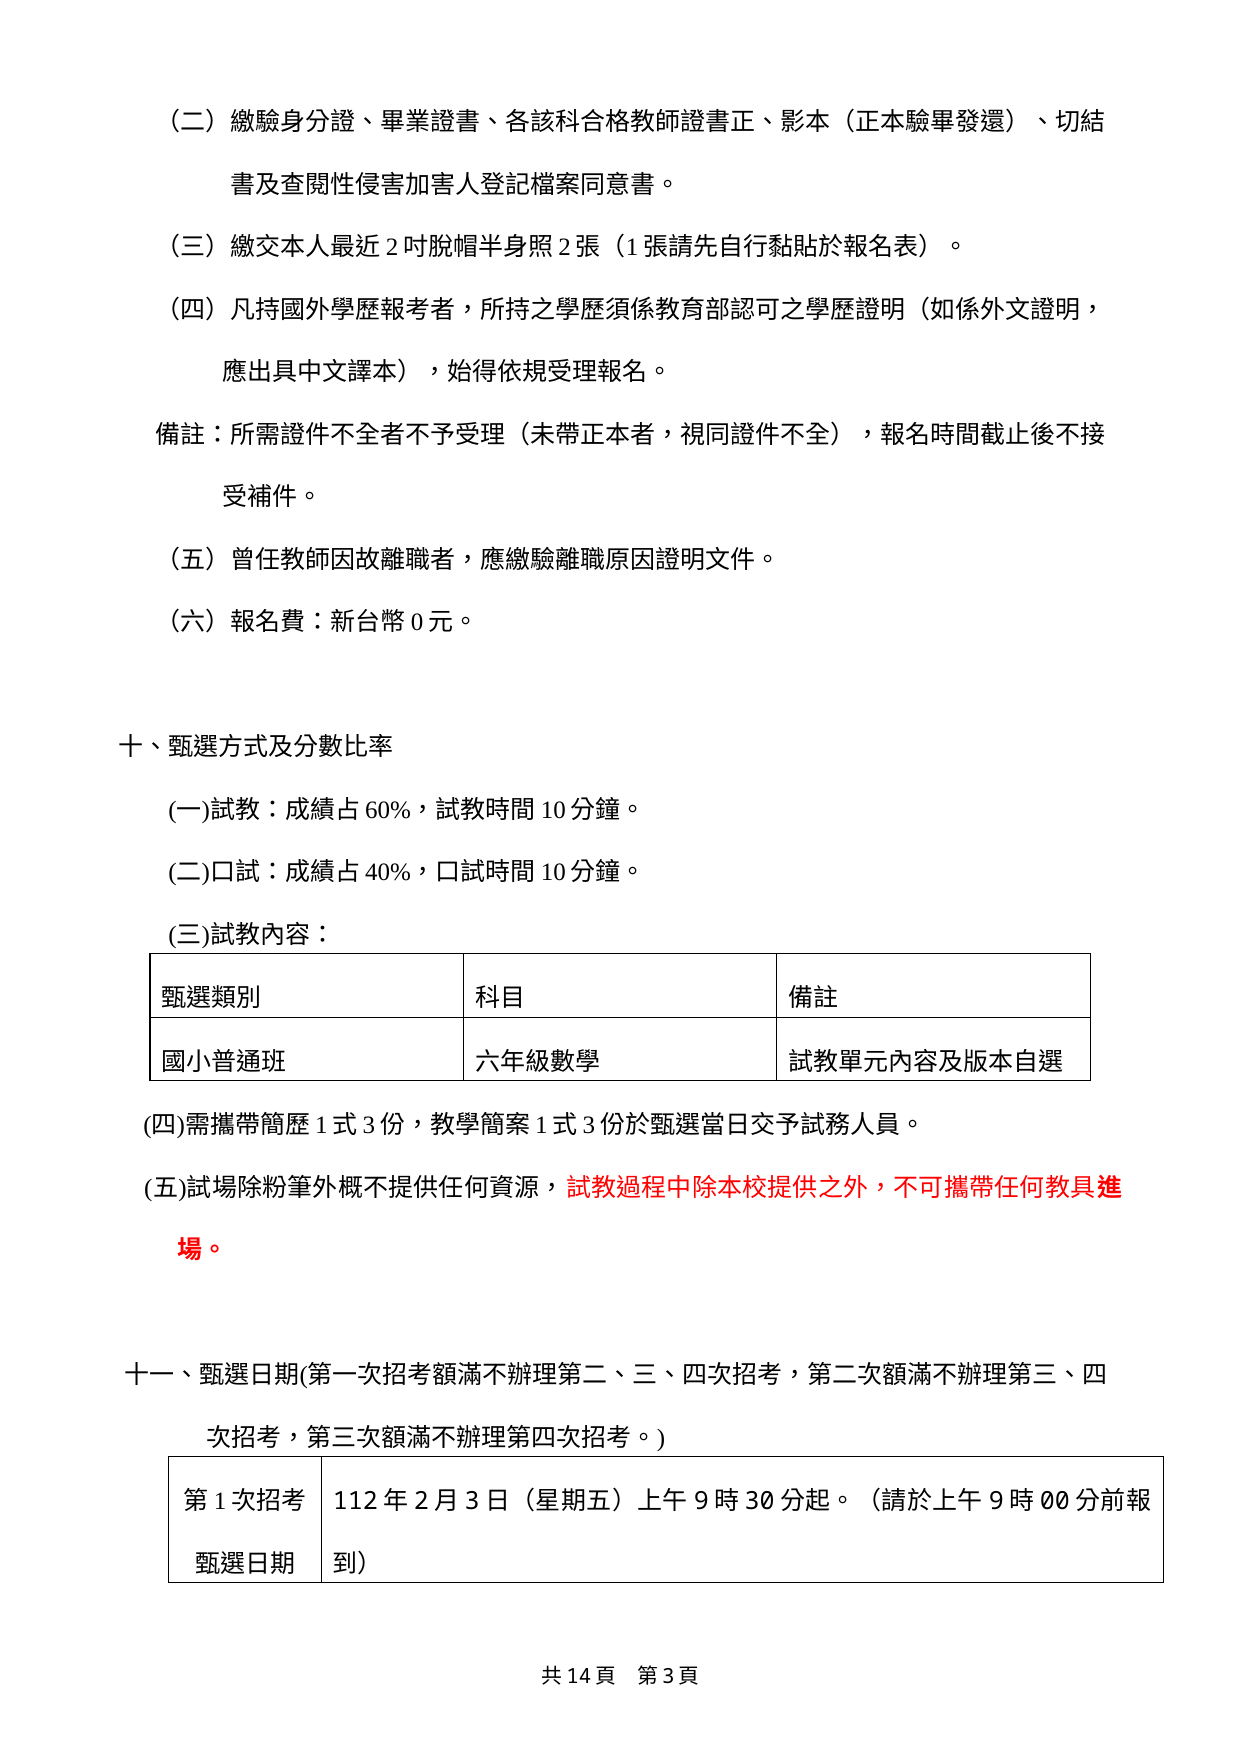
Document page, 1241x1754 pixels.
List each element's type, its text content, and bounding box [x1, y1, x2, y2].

text (一)試教：成績占60%，試教時間10分鐘。 [168, 766, 1122, 828]
text 十一、甄選日期(第一次招考額滿不辦理第二、三、四次招考，第二次額滿不辦理第三、四次招考，第三次額滿不辦理第四次招考。) [118, 1331, 1122, 1456]
table_cell 試教單元內容及版本自選 [777, 1018, 1090, 1080]
text （二）繳驗身分證、畢業證書、各該科合格教師證書正、影本（正本驗畢發還）、切結書及查閱性侵害加害人登記檔案同意書。 [156, 78, 1122, 203]
text (五)試場除粉筆外概不提供任何資源，試教過程中除本校提供之外，不可攜帶任何教具進場。 [118, 1144, 1122, 1269]
text 十、甄選方式及分數比率 [118, 703, 1122, 766]
text （三）繳交本人最近2吋脫帽半身照2張（1張請先自行黏貼於報名表）。 [156, 203, 1122, 266]
text (二)口試：成績占40%，口試時間10分鐘。 [168, 828, 1122, 891]
text (四)需攜帶簡歷1式3份，教學簡案1式3份於甄選當日交予試務人員。 [118, 1081, 1122, 1144]
table_header 科目 [464, 954, 776, 1017]
table_header 備註 [777, 954, 1090, 1017]
text (三)試教內容： [168, 891, 1122, 953]
table_cell 六年級數學 [464, 1018, 776, 1080]
text （五）曾任教師因故離職者，應繳驗離職原因證明文件。 [156, 516, 1122, 578]
table_cell 國小普通班 [151, 1018, 463, 1080]
table_header 第1次招考甄選日期 [169, 1457, 321, 1582]
table_header 甄選類別 [151, 954, 463, 1017]
text （六）報名費：新台幣0元。 [156, 578, 1122, 641]
text 備註：所需證件不全者不予受理（未帶正本者，視同證件不全），報名時間截止後不接受補件。 [156, 391, 1122, 516]
text （四）凡持國外學歷報考者，所持之學歷須係教育部認可之學歷證明（如係外文證明，應出具中文譯本），始得依規受理報名。 [156, 266, 1122, 391]
table_header 112年2月3日（星期五）上午9時30分起。（請於上午9時00分前報到） [322, 1457, 1163, 1582]
